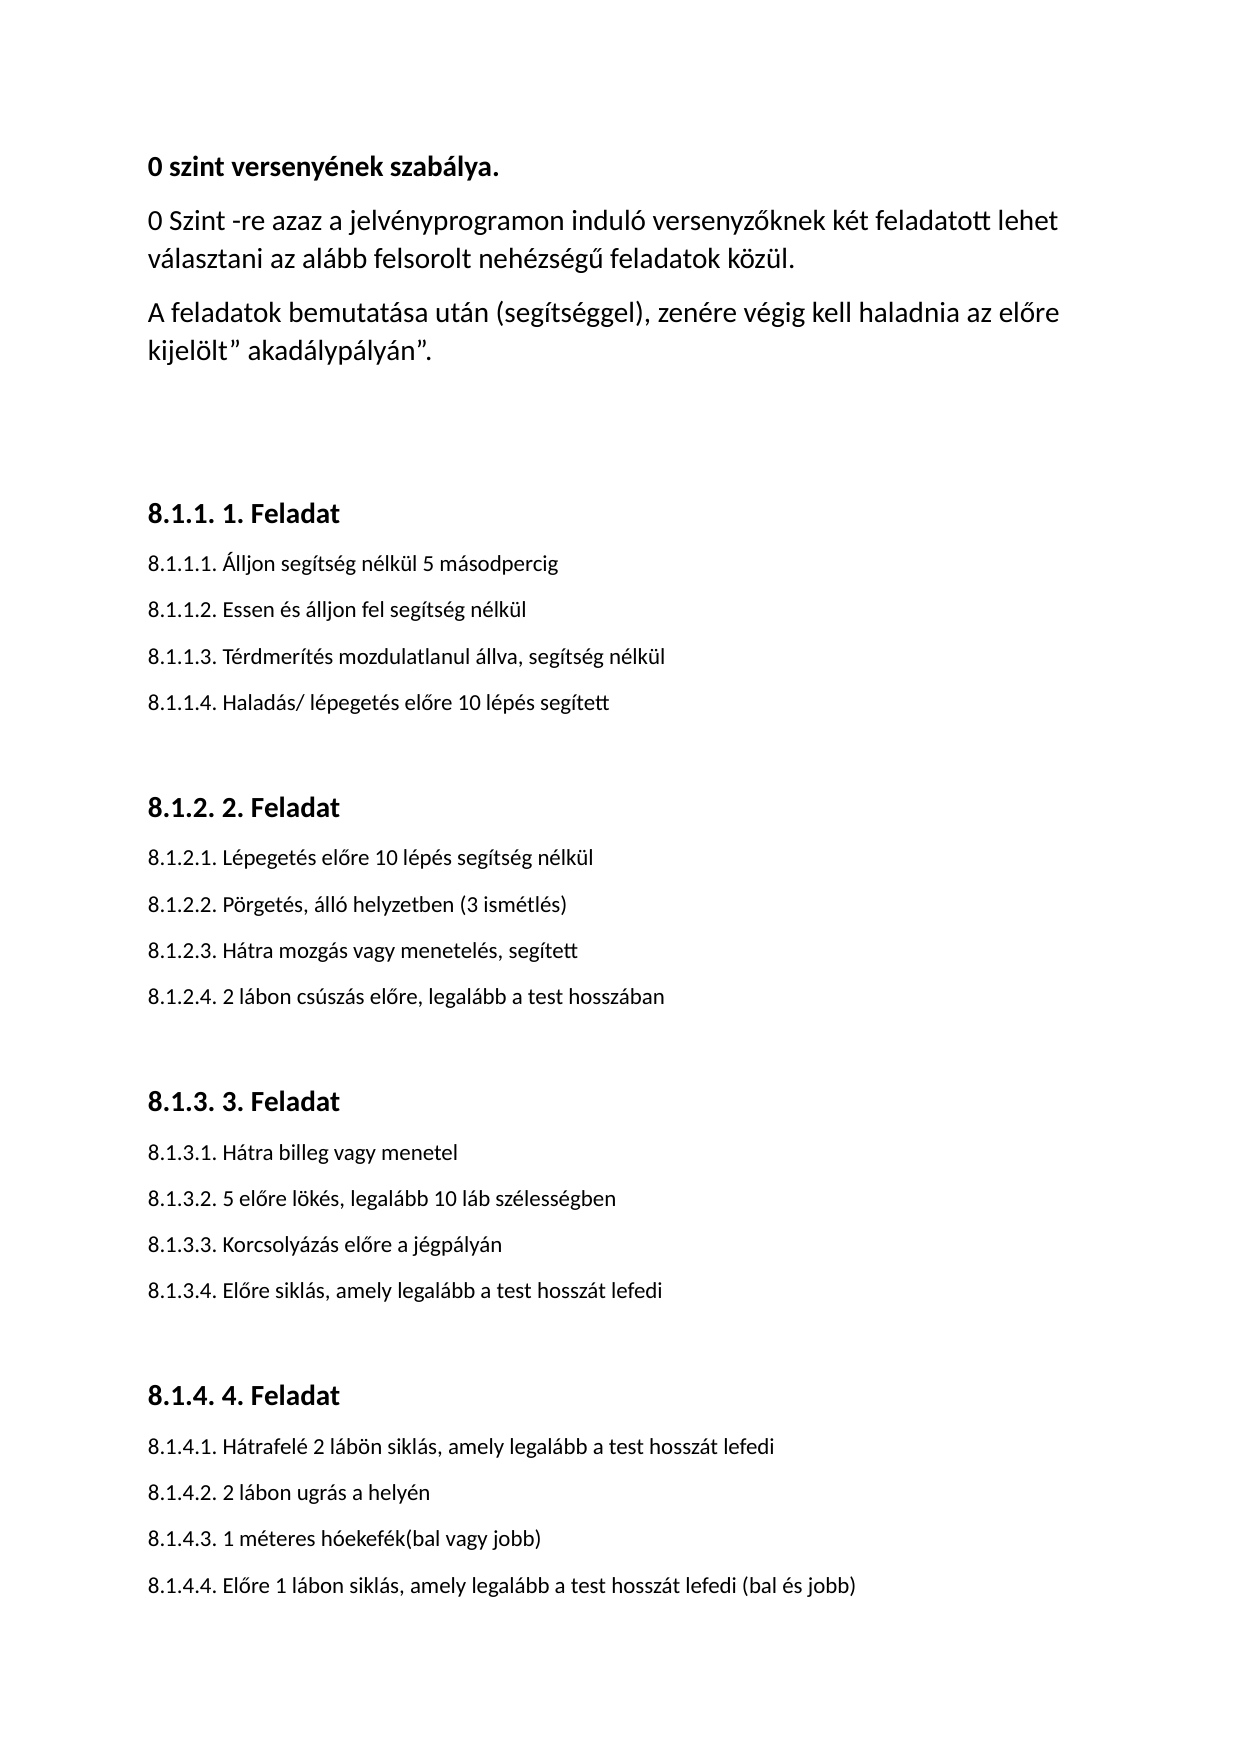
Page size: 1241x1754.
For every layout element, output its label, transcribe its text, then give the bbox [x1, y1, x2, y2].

text 0 szint versenyének szabálya. [148, 148, 1093, 183]
text 8.1.2.3. Hátra mozgás vagy menetelés, segített [148, 936, 1093, 964]
text 8.1.2.1. Lépegetés előre 10 lépés segítség nélkül [148, 843, 1093, 871]
text 8.1.3.4. Előre siklás, amely legalább a test hosszát lefedi [148, 1277, 1093, 1305]
text 8.1.2. 2. Feladat [148, 789, 1093, 825]
text 8.1.3. 3. Feladat [148, 1083, 1093, 1119]
text 8.1.1.1. Álljon segítség nélkül 5 másodpercig [148, 549, 1093, 577]
text 8.1.1. 1. Feladat [148, 495, 1093, 531]
text 8.1.3.2. 5 előre lökés, legalább 10 láb szélességben [148, 1184, 1093, 1212]
text 8.1.2.4. 2 lábon csúszás előre, legalább a test hosszában [148, 982, 1093, 1011]
text 8.1.4. 4. Feladat [148, 1377, 1093, 1413]
text 8.1.4.4. Előre 1 lábon siklás, amely legalább a test hosszát lefedi (bal és jobb) [148, 1571, 1093, 1599]
text 8.1.2.2. Pörgetés, álló helyzetben (3 ismétlés) [148, 890, 1093, 918]
text 8.1.4.2. 2 lábon ugrás a helyén [148, 1478, 1093, 1506]
text 0 Szint -re azaz a jelvényprogramon induló versenyzőknek két feladatott lehet választani az alább felsorolt nehézségű feladatok közül. [148, 202, 1093, 275]
text 8.1.4.1. Hátrafelé 2 lábön siklás, amely legalább a test hosszát lefedi [148, 1432, 1093, 1460]
text 8.1.3.1. Hátra billeg vagy menetel [148, 1138, 1093, 1166]
text 8.1.1.3. Térdmerítés mozdulatlanul állva, segítség nélkül [148, 642, 1093, 670]
text 8.1.1.4. Haladás/ lépegetés előre 10 lépés segített [148, 688, 1093, 716]
text 8.1.4.3. 1 méteres hóekefék(bal vagy jobb) [148, 1524, 1093, 1552]
text A feladatok bemutatása után (segítséggel), zenére végig kell haladnia az előre kijelölt” akadálypályán”. [148, 294, 1093, 367]
text 8.1.3.3. Korcsolyázás előre a jégpályán [148, 1230, 1093, 1258]
text 8.1.1.2. Essen és álljon fel segítség nélkül [148, 596, 1093, 624]
